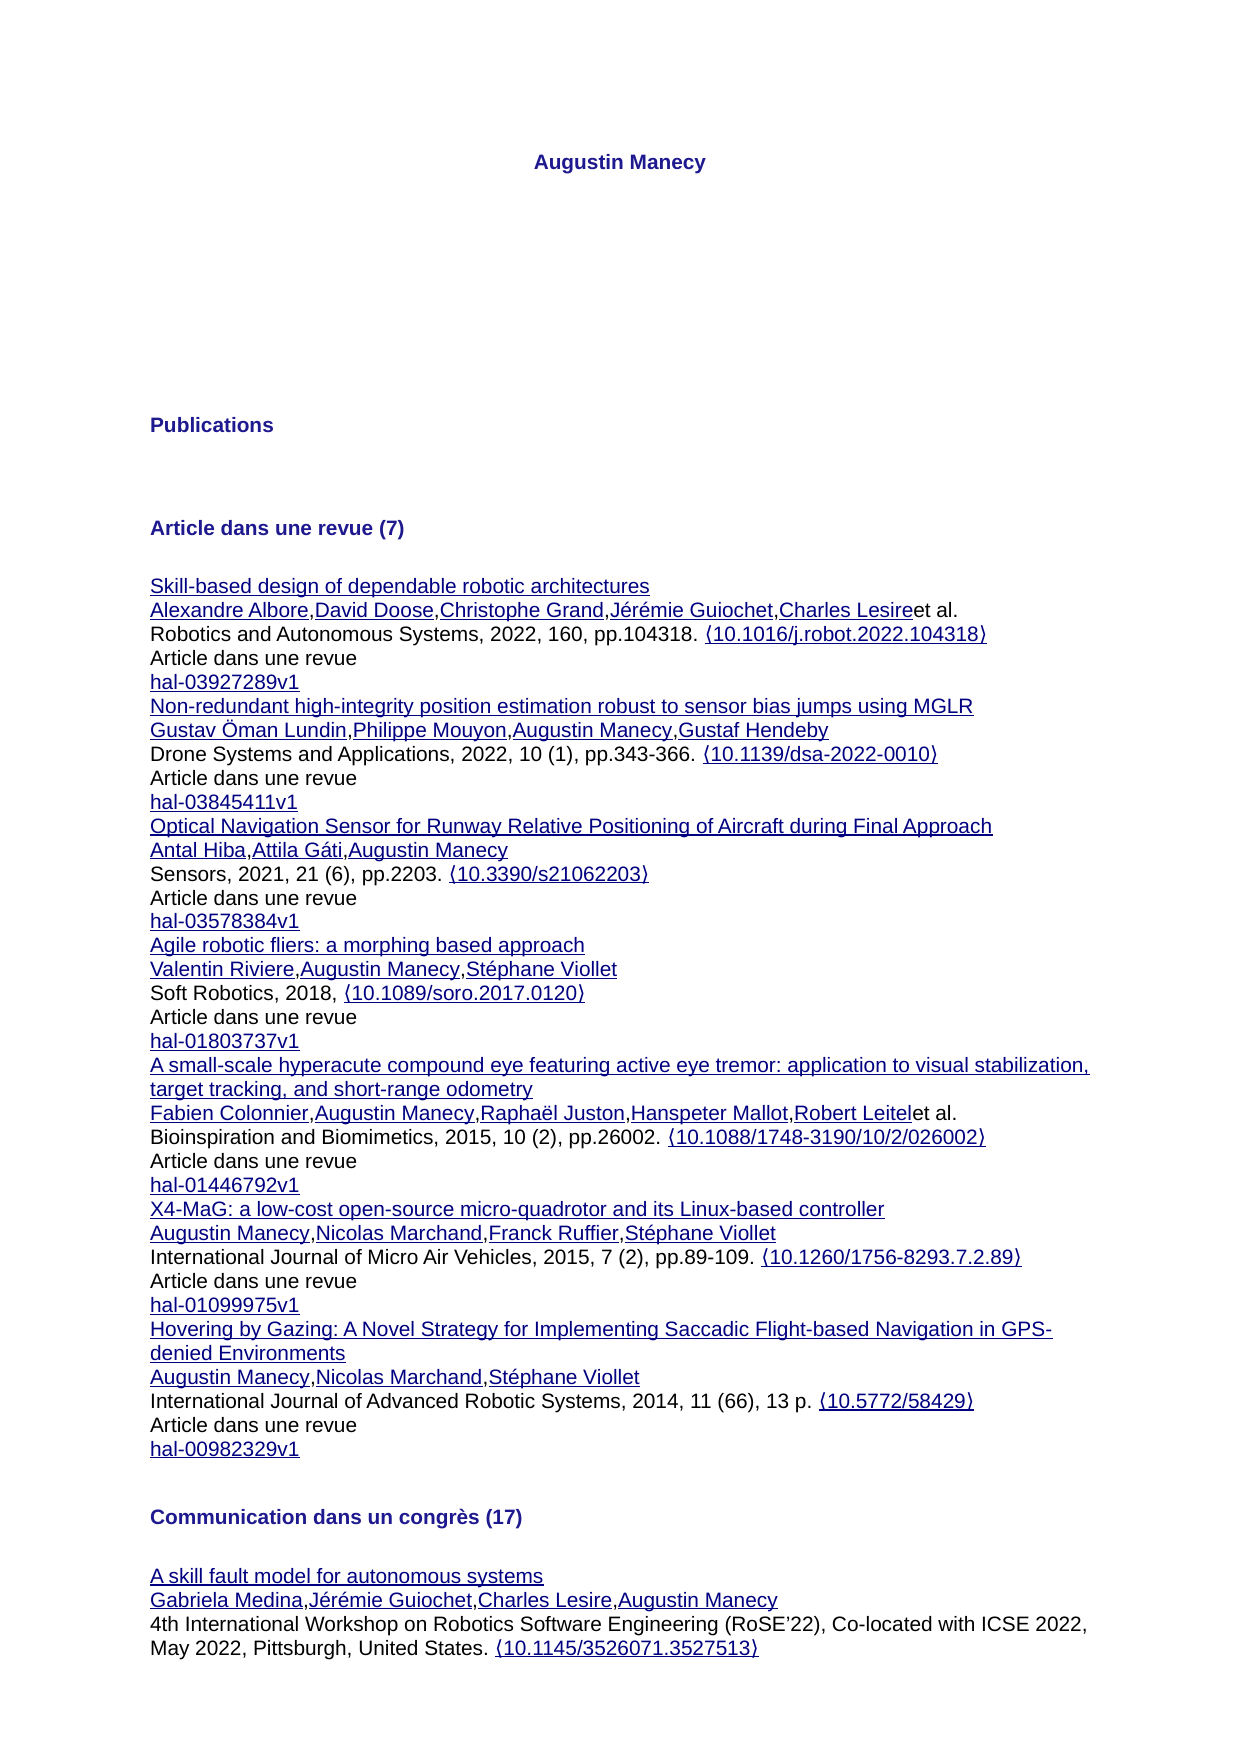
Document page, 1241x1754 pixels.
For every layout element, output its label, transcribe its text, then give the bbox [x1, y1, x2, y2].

subtitle Publications [150, 412, 1090, 436]
table_cell Hovering by Gazing: A Novel Strategy for Implementing Saccadic Flight-based Navigation in GPS-denied Environments Augustin Manecy,Nicolas Marchand,Stéphane Viollet International Journal of Advanced Robotic Systems, 2014, 11 (66), 13 p. ⟨10.5772/58429⟩ Article dans une revue hal-00982329v1 [150, 1317, 1090, 1460]
table_cell Non-redundant high-integrity position estimation robust to sensor bias jumps using MGLR Gustav Öman Lundin,Philippe Mouyon,Augustin Manecy,Gustaf Hendeby Drone Systems and Applications, 2022, 10 (1), pp.343-366. ⟨10.1139/dsa-2022-0010⟩ Article dans une revue hal-03845411v1 [150, 694, 1090, 813]
table_cell A small-scale hyperacute compound eye featuring active eye tremor: application to visual stabilization, [150, 1053, 1090, 1074]
table_cell X4-MaG: a low-cost open-source micro-quadrotor and its Linux-based controller Augustin Manecy,Nicolas Marchand,Franck Ruffier,Stéphane Viollet International Journal of Micro Air Vehicles, 2015, 7 (2), pp.89-109. ⟨10.1260/1756-8293.7.2.89⟩ Article dans une revue hal-01099975v1 [150, 1197, 1090, 1317]
subtitle Communication dans un congrès (17) [150, 1505, 1090, 1529]
table_cell target tracking, and short-range odometry Fabien Colonnier,Augustin Manecy,Raphaël Juston,Hanspeter Mallot,Robert Leitelet al. Bioinspiration and Biomimetics, 2015, 10 (2), pp.26002. ⟨10.1088/1748-3190/10/2/026002⟩ Article dans une revue hal-01446792v1 [150, 1075, 1090, 1197]
table_cell Agile robotic fliers: a morphing based approach Valentin Riviere,Augustin Manecy,Stéphane Viollet Soft Robotics, 2018, ⟨10.1089/soro.2017.0120⟩ Article dans une revue hal-01803737v1 [150, 933, 1090, 1053]
subtitle Article dans une revue (7) [150, 516, 1090, 539]
table_cell Optical Navigation Sensor for Runway Relative Positioning of Aircraft during Final Approach Antal Hiba,Attila Gáti,Augustin Manecy Sensors, 2021, 21 (6), pp.2203. ⟨10.3390/s21062203⟩ Article dans une revue hal-03578384v1 [150, 814, 1090, 933]
table_header Skill-based design of dependable robotic architectures Alexandre Albore,David Doose,Christophe Grand,Jérémie Guiochet,Charles Lesireet al. Robotics and Autonomous Systems, 2022, 160, pp.104318. ⟨10.1016/j.robot.2022.104318⟩ Article dans une revue hal-03927289v1 [150, 574, 1090, 694]
table_header A skill fault model for autonomous systems Gabriela Medina,Jérémie Guiochet,Charles Lesire,Augustin Manecy 4th International Workshop on Robotics Software Engineering (RoSE’22), Co-located with ICSE 2022, May 2022, Pittsburgh, United States. ⟨10.1145/3526071.3527513⟩ [150, 1564, 1090, 1659]
subtitle Augustin Manecy [150, 150, 1090, 174]
